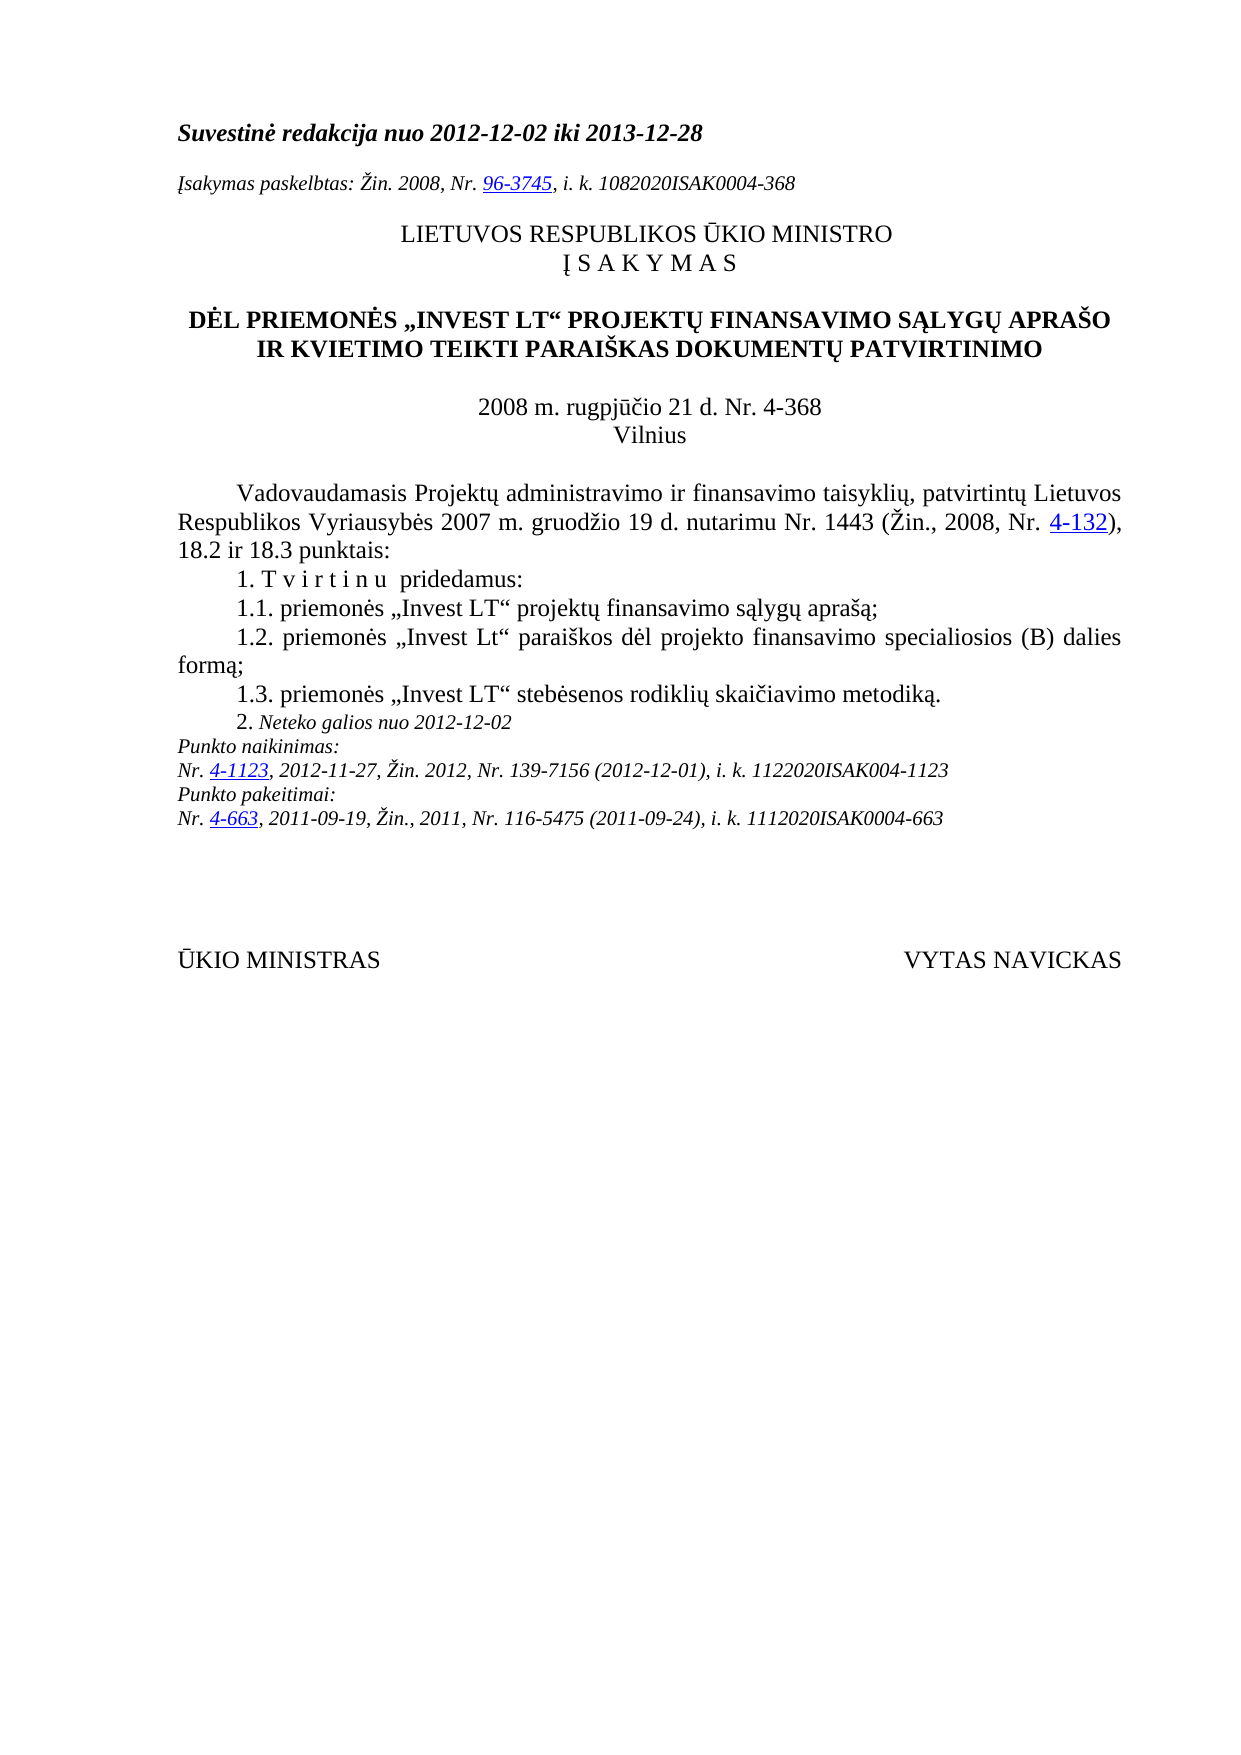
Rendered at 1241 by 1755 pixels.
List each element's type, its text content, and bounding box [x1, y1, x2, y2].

text Punkto naikinimas: [177, 734, 1122, 758]
text DĖL PRIEMONĖS „INVEST LT“ PROJEKTŲ FINANSAVIMO SĄLYGŲ APRAŠO IR KVIETIMO TEIKTI PARAIŠKAS DOKUMENTŲ PATVIRTINIMO [177, 305, 1122, 363]
text 1. Tvirtinu pridedamus: [177, 564, 1122, 593]
text Punkto pakeitimai: [177, 782, 1122, 806]
text Nr. 4-663, 2011-09-19, Žin., 2011, Nr. 116-5475 (2011-09-24), i. k. 1112020ISAK0004-663 [177, 806, 1122, 830]
text 1.1. priemonės „Invest LT“ projektų finansavimo sąlygų aprašą; [177, 593, 1122, 622]
text ŪKIO MINISTRAS VYTAS NAVICKAS [177, 945, 1122, 974]
text Suvestinė redakcija nuo 2012-12-02 iki 2013-12-28 [177, 118, 1122, 147]
text 2008 m. rugpjūčio 21 d. Nr. 4-368 [177, 392, 1122, 420]
text LIETUVOS RESPUBLIKOS ŪKIO MINISTRO [177, 219, 1122, 248]
text Vadovaudamasis Projektų administravimo ir finansavimo taisyklių, patvirtintų Lietuvos Respublikos Vyriausybės 2007 m. gruodžio 19 d. nutarimu Nr. 1443 (Žin., 2008, Nr. 4-132), 18.2 ir 18.3 punktais: [177, 478, 1122, 564]
text 1.3. priemonės „Invest LT“ stebėsenos rodiklių skaičiavimo metodiką. [177, 679, 1122, 708]
text Įsakymas paskelbtas: Žin. 2008, Nr. 96-3745, i. k. 1082020ISAK0004-368 [177, 171, 1122, 195]
text ĮSAKYMAS [177, 248, 1122, 277]
text 1.2. priemonės „Invest Lt“ paraiškos dėl projekto finansavimo specialiosios (B) dalies formą; [177, 622, 1122, 679]
text 2. Neteko galios nuo 2012-12-02 [177, 708, 1122, 734]
text Nr. 4-1123, 2012-11-27, Žin. 2012, Nr. 139-7156 (2012-12-01), i. k. 1122020ISAK004-1123 [177, 758, 1122, 782]
text Vilnius [177, 420, 1122, 449]
